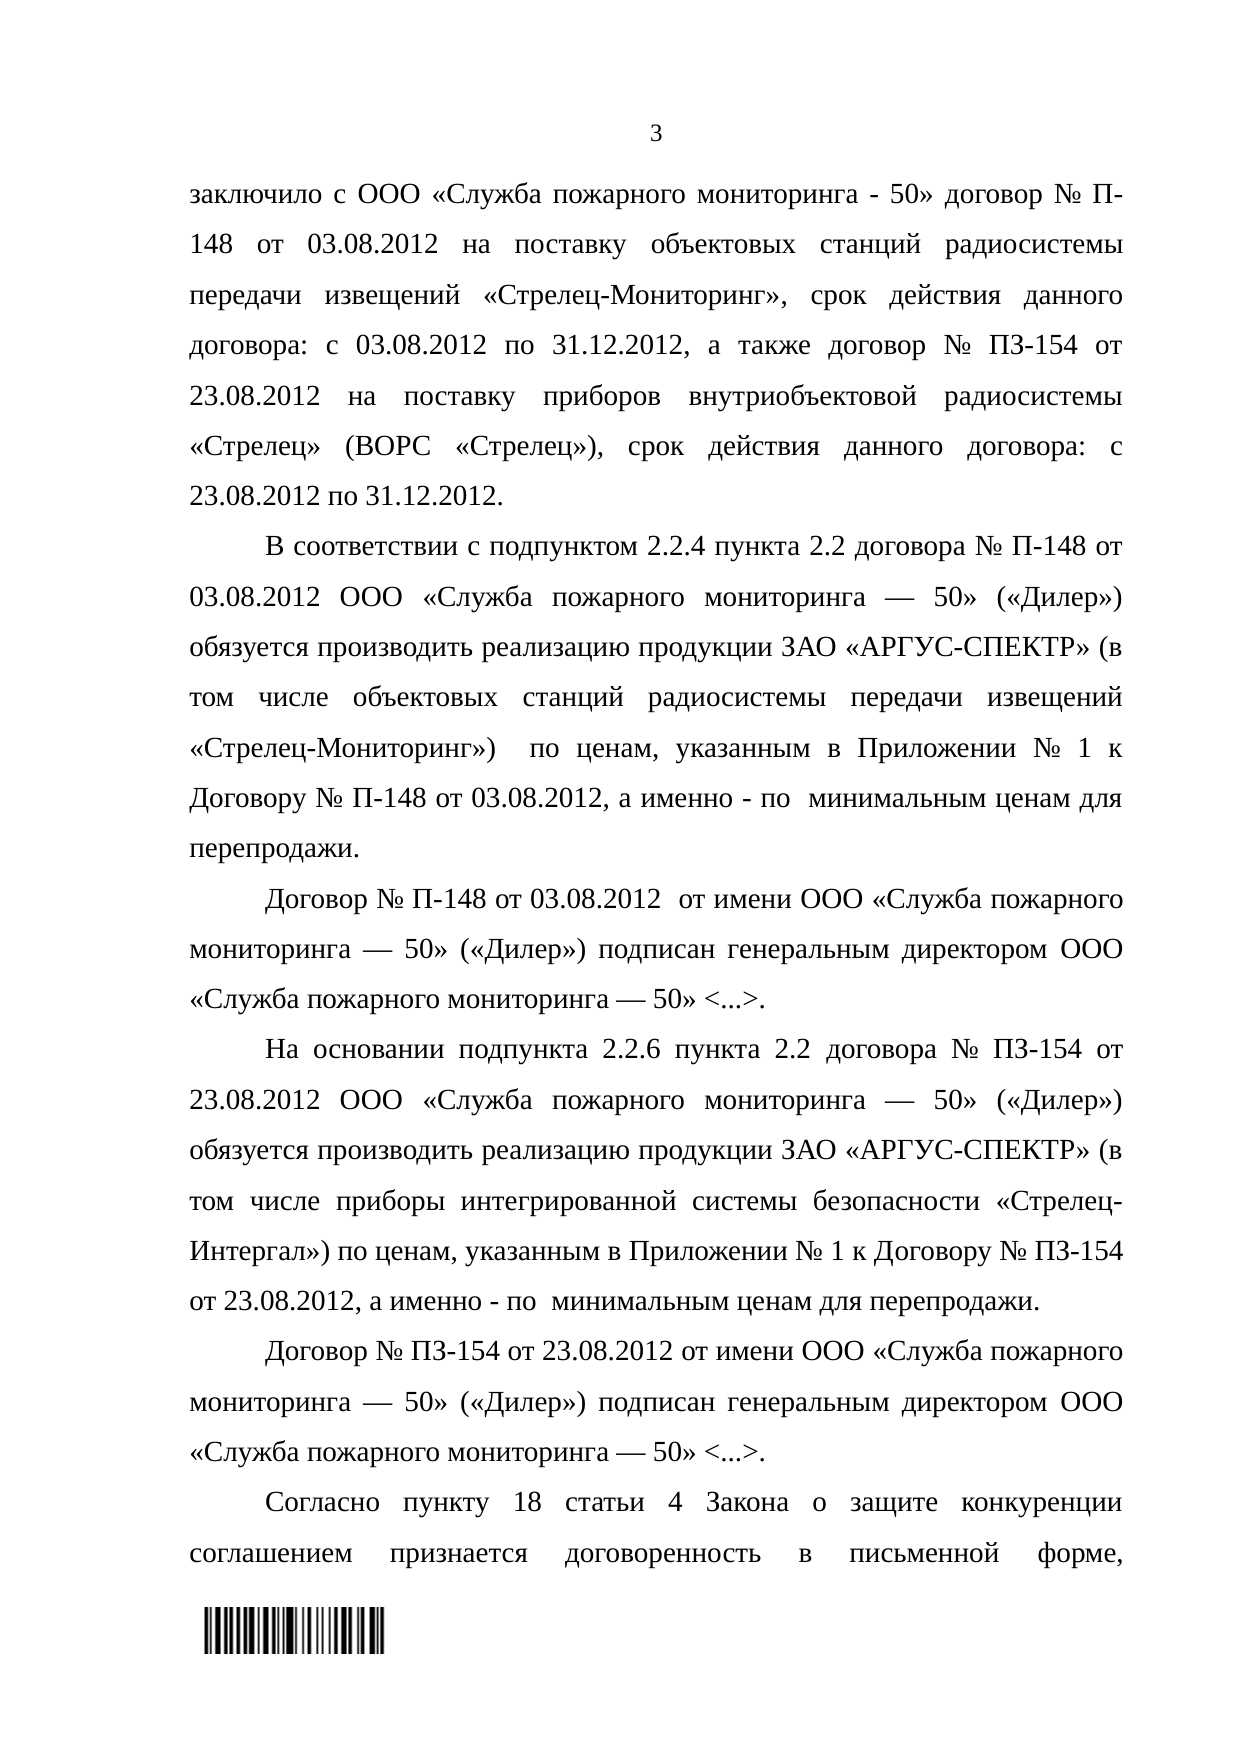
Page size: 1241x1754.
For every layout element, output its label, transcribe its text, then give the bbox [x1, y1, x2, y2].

text На основании подпункта 2.2.6 пункта 2.2 договора № ПЗ-154 от 23.08.2012 ООО «Служба пожарного мониторинга — 50» («Дилер») обязуется производить реализацию продукции ЗАО «АРГУС-СПЕКТР» (в том числе приборы интегрированной системы безопасности «Стрелец-Интергал») по ценам, указанным в Приложении № 1 к Договору № ПЗ-154 от 23.08.2012, а именно - по минимальным ценам для перепродажи. [189, 1032, 1123, 1317]
text Договор № ПЗ-154 от 23.08.2012 от имени ООО «Служба пожарного мониторинга — 50» («Дилер») подписан генеральным директором ООО «Служба пожарного мониторинга — 50» <...>. [189, 1333, 1123, 1468]
text В соответствии с подпунктом 2.2.4 пункта 2.2 договора № П-148 от 03.08.2012 ООО «Служба пожарного мониторинга — 50» («Дилер») обязуется производить реализацию продукции ЗАО «АРГУС-СПЕКТР» (в том числе объектовых станций радиосистемы передачи извещений «Стрелец-Мониторинг») по ценам, указанным в Приложении № 1 к Договору № П-148 от 03.08.2012, а именно - по минимальным ценам для перепродажи. [189, 528, 1123, 864]
text Согласно пункту 18 статьи 4 Закона о защите конкуренции соглашением признается договоренность в письменной форме, [189, 1484, 1123, 1568]
text заключило с ООО «Служба пожарного мониторинга - 50» договор № П-148 от 03.08.2012 на поставку объектовых станций радиосистемы передачи извещений «Стрелец-Мониторинг», срок действия данного договора: с 03.08.2012 по 31.12.2012, а также договор № ПЗ-154 от 23.08.2012 на поставку приборов внутриобъектовой радиосистемы «Стрелец» (ВОРС «Стрелец»), срок действия данного договора: с 23.08.2012 по 31.12.2012. [189, 176, 1123, 512]
picture [189, 1607, 402, 1654]
text Договор № П-148 от 03.08.2012 от имени ООО «Служба пожарного мониторинга — 50» («Дилер») подписан генеральным директором ООО «Служба пожарного мониторинга — 50» <...>. [189, 881, 1123, 1015]
